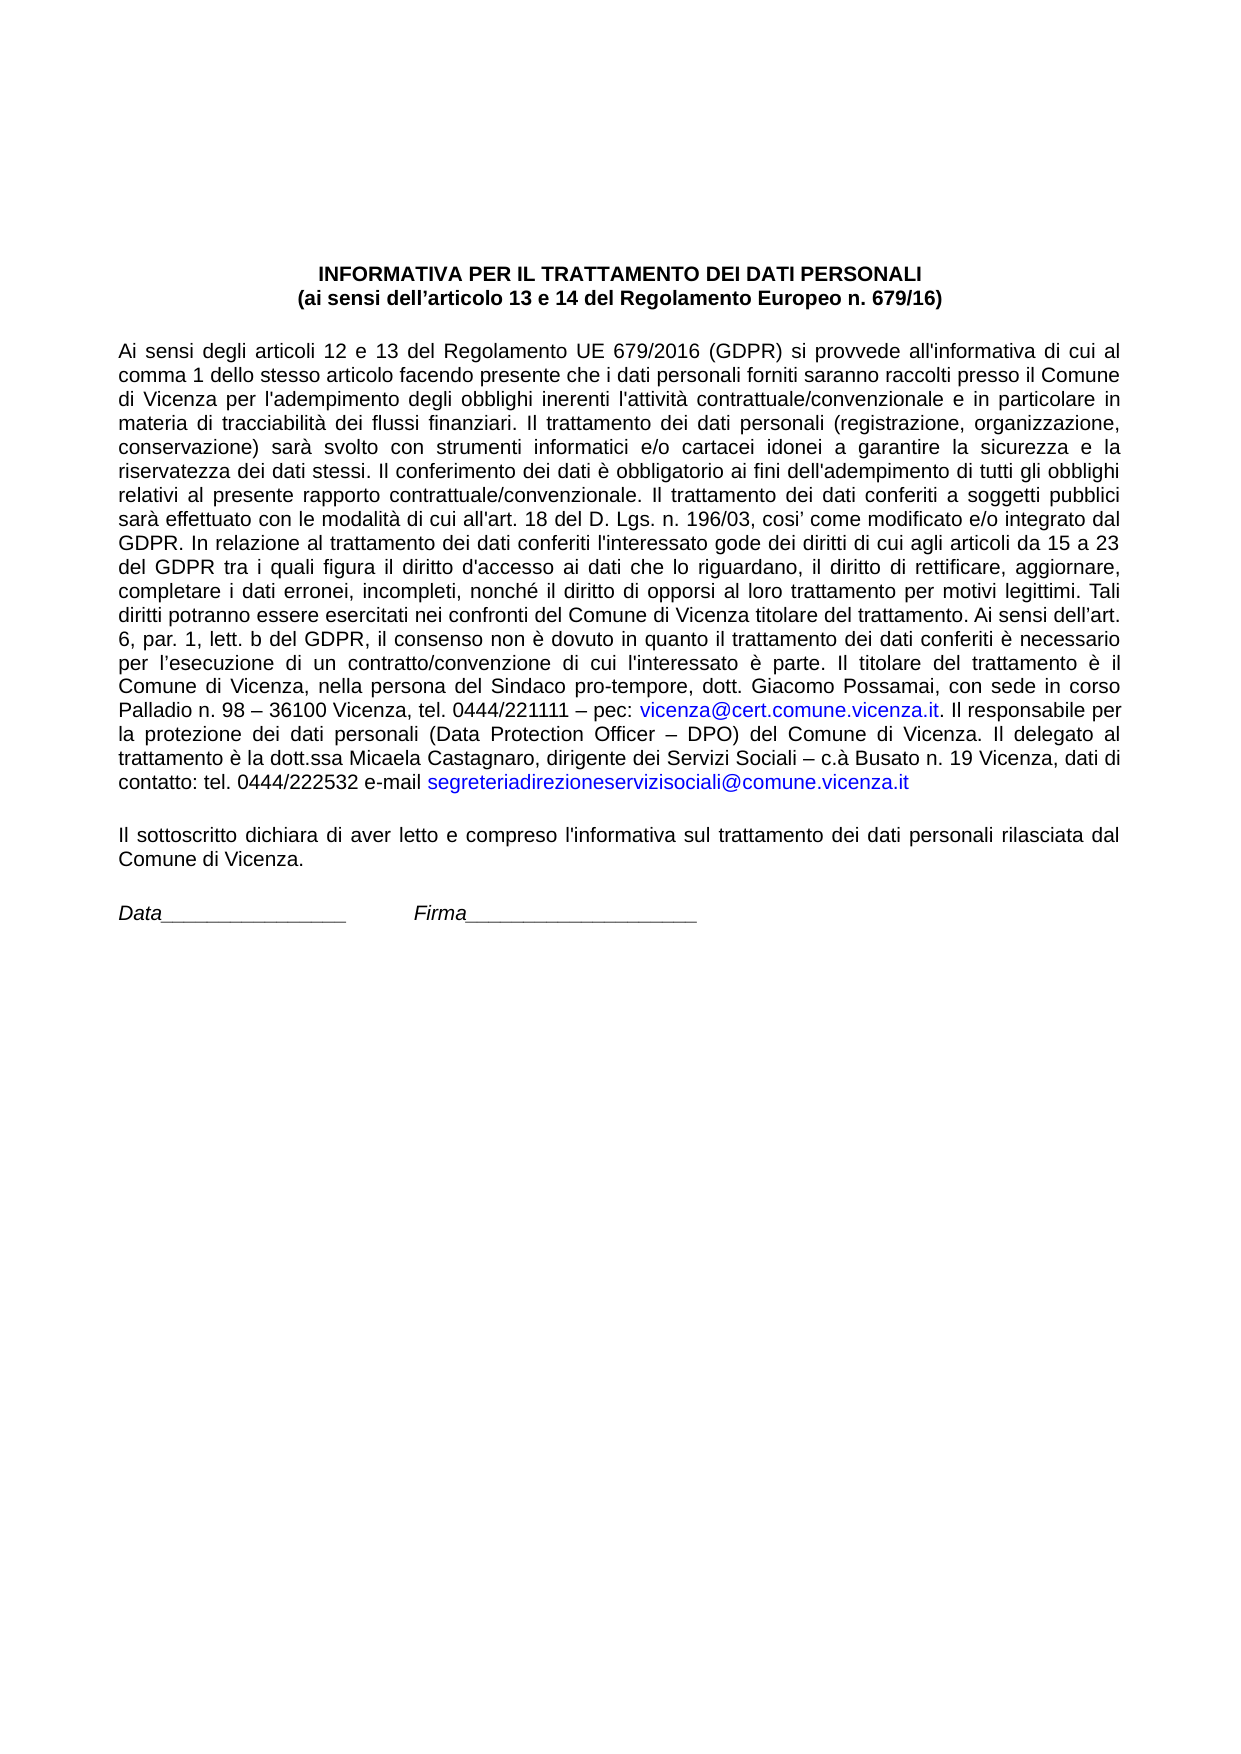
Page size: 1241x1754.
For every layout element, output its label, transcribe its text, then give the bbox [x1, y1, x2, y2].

text INFORMATIVA PER IL TRATTAMENTO DEI DATI PERSONALI [118, 262, 1122, 286]
text Ai sensi degli articoli 12 e 13 del Regolamento UE 679/2016 (GDPR) si provvede all'informativa di cui al comma 1 dello stesso articolo facendo presente che i dati personali forniti saranno raccolti presso il Comune di Vicenza per l'adempimento degli obblighi inerenti l'attività contrattuale/convenzionale e in particolare in materia di tracciabilità dei flussi finanziari. Il trattamento dei dati personali (registrazione, organizzazione, conservazione) sarà svolto con strumenti informatici e/o cartacei idonei a garantire la sicurezza e la riservatezza dei dati stessi. Il conferimento dei dati è obbligatorio ai fini dell'adempimento di tutti gli obblighi relativi al presente rapporto contrattuale/convenzionale. Il trattamento dei dati conferiti a soggetti pubblici sarà effettuato con le modalità di cui all'art. 18 del D. Lgs. n. 196/03, cosi’ come modificato e/o integrato dal GDPR. In relazione al trattamento dei dati conferiti l'interessato gode dei diritti di cui agli articoli da 15 a 23 del GDPR tra i quali figura il diritto d'accesso ai dati che lo riguardano, il diritto di rettificare, aggiornare, completare i dati erronei, incompleti, nonché il diritto di opporsi al loro trattamento per motivi legittimi. Tali diritti potranno essere esercitati nei confronti del Comune di Vicenza titolare del trattamento. Ai sensi dell’art. 6, par. 1, lett. b del GDPR, il consenso non è dovuto in quanto il trattamento dei dati conferiti è necessario per l’esecuzione di un contratto/convenzione di cui l'interessato è parte. Il titolare del trattamento è il Comune di Vicenza, nella persona del Sindaco pro-tempore, dott. Giacomo Possamai, con sede in corso Palladio n. 98 – 36100 Vicenza, tel. 0444/221111 – pec: vicenza@cert.comune.vicenza.it. Il responsabile per la protezione dei dati personali (Data Protection Officer – DPO) del Comune di Vicenza. Il delegato al trattamento è la dott.ssa Micaela Castagnaro, dirigente dei Servizi Sociali – c.à Busato n. 19 Vicenza, dati di contatto: tel. 0444/222532 e-mail segreteriadirezioneservizisociali@comune.vicenza.it [118, 339, 1122, 794]
text (ai sensi dell’articolo 13 e 14 del Regolamento Europeo n. 679/16) [118, 286, 1122, 310]
text Data________________ Firma____________________ [118, 900, 1122, 924]
text Il sottoscritto dichiara di aver letto e compreso l'informativa sul trattamento dei dati personali rilasciata dal Comune di Vicenza. [118, 823, 1122, 871]
